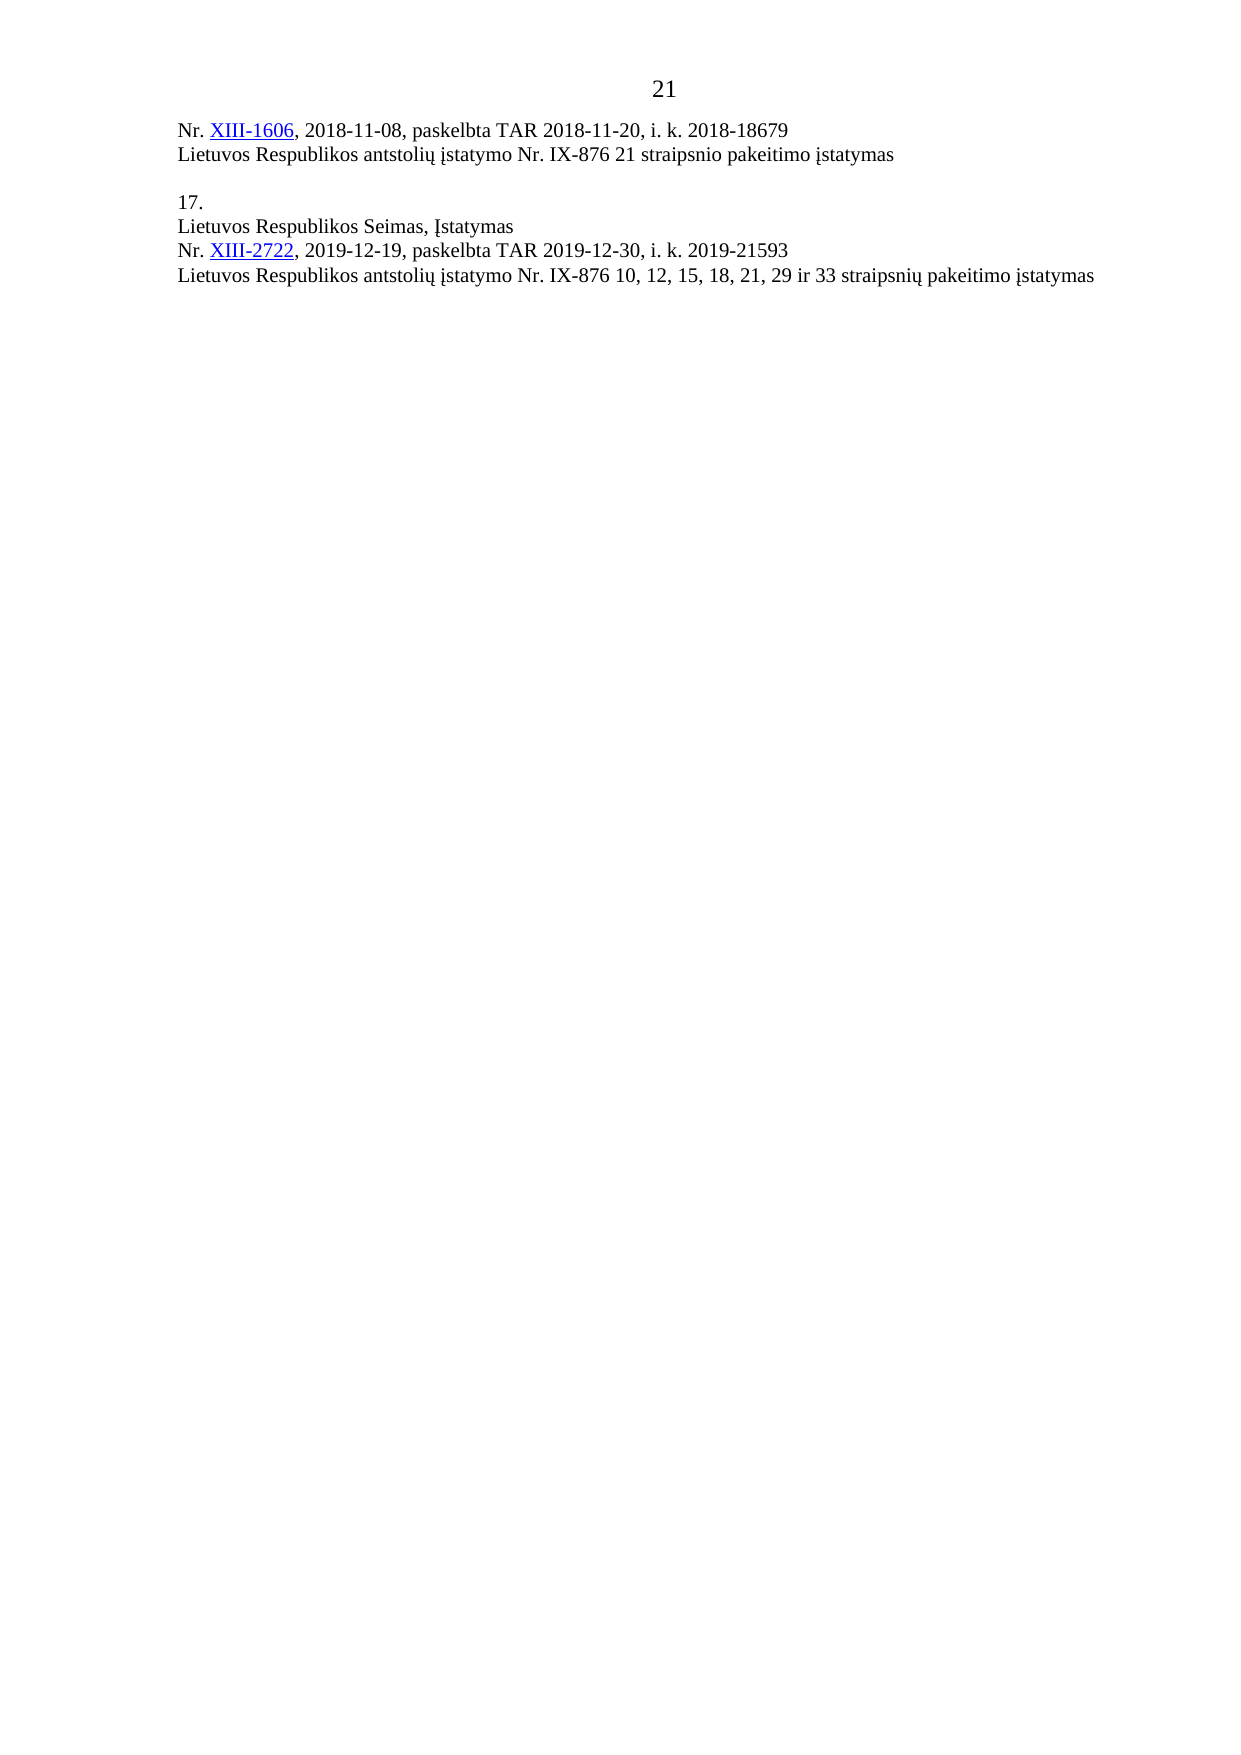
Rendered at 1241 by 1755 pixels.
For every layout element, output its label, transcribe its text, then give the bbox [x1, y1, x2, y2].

text Nr. XIII-2722, 2019-12-19, paskelbta TAR 2019-12-30, i. k. 2019-21593 [177, 238, 1152, 262]
text 17. [177, 190, 1152, 214]
text Lietuvos Respublikos antstolių įstatymo Nr. IX-876 21 straipsnio pakeitimo įstatymas [177, 142, 1152, 166]
text Nr. XIII-1606, 2018-11-08, paskelbta TAR 2018-11-20, i. k. 2018-18679 [177, 118, 1152, 142]
text Lietuvos Respublikos antstolių įstatymo Nr. IX-876 10, 12, 15, 18, 21, 29 ir 33 straipsnių pakeitimo įstatymas [177, 262, 1152, 287]
text Lietuvos Respublikos Seimas, Įstatymas [177, 214, 1152, 238]
